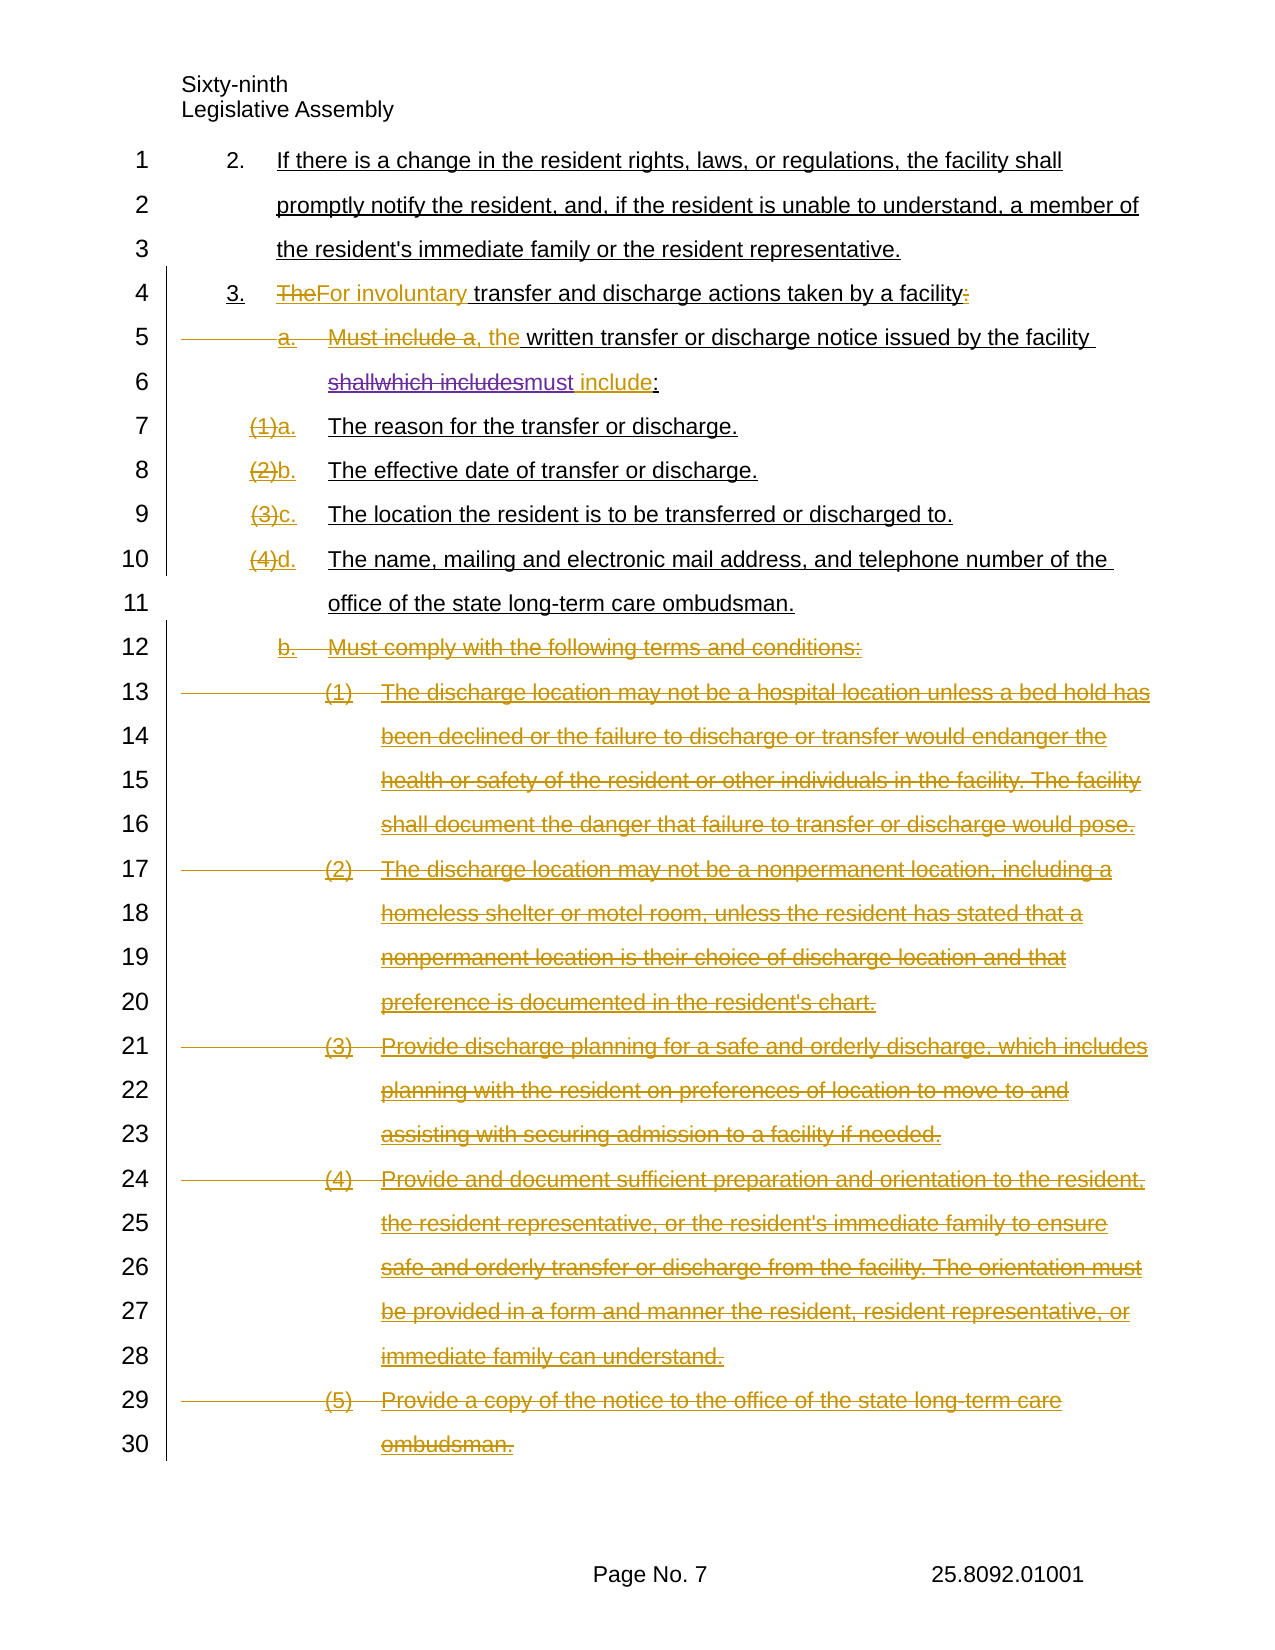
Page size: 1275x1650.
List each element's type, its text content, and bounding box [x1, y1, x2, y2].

text a. The reason for the transfer or discharge. [181, 399, 1154, 443]
text 3. For involuntary transfer and discharge actions taken by a facility, the written transfer or discharge notice issued by the facility must include: [181, 266, 1154, 399]
text d. The name, mailing and electronic mail address, and telephone number of the office of the state long-term care ombudsman. [181, 532, 1154, 620]
text 2. If there is a change in the resident rights, laws, or regulations, the facility shall promptly notify the resident, and, if the resident is unable to understand, a member of the resident's immediate family or the resident representative. [181, 133, 1154, 266]
text b. The effective date of transfer or discharge. [181, 443, 1154, 487]
text c. The location the resident is to be transferred or discharged to. [181, 487, 1154, 532]
